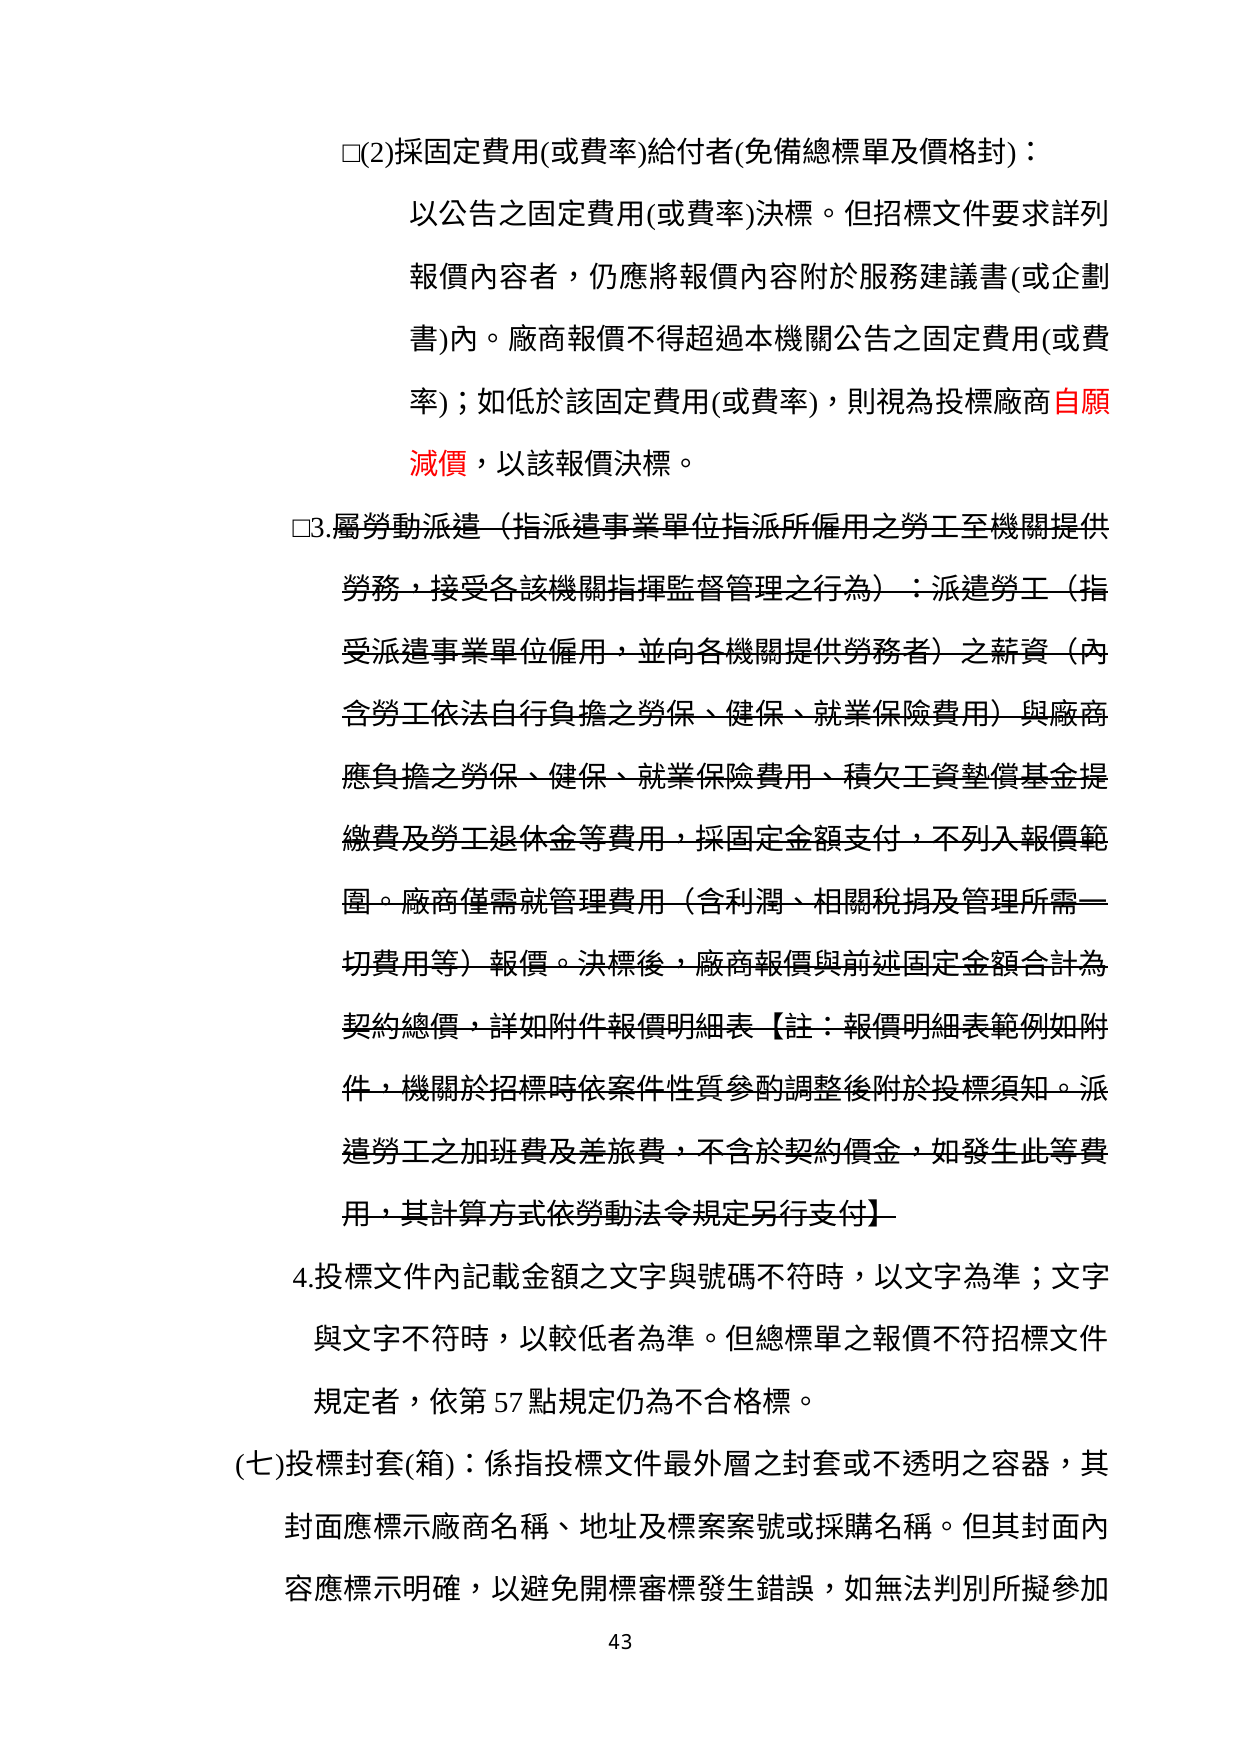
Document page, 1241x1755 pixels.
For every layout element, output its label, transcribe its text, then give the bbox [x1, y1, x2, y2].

text 以公告之固定費用(或費率)決標。但招標文件要求詳列報價內容者，仍應將報價內容附於服務建議書(或企劃書)內。廠商報價不得超過本機關公告之固定費用(或費率)；如低於該固定費用(或費率)，則視為投標廠商自願減價，以該報價決標。 [409, 170, 1110, 483]
text □(2)採固定費用(或費率)給付者(免備總標單及價格封)： [284, 108, 1110, 170]
text 4.投標文件內記載金額之文字與號碼不符時，以文字為準；文字與文字不符時，以較低者為準。但總標單之報價不符招標文件規定者，依第57點規定仍為不合格標。 [292, 1233, 1110, 1420]
text (七)投標封套(箱)：係指投標文件最外層之封套或不透明之容器，其封面應標示廠商名稱、地址及標案案號或採購名稱。但其封面內容應標示明確，以避免開標審標發生錯誤，如無法判別所擬參加 [235, 1420, 1110, 1608]
text □3.屬勞動派遣（指派遣事業單位指派所僱用之勞工至機關提供勞務，接受各該機關指揮監督管理之行為）：派遣勞工（指受派遣事業單位僱用，並向各機關提供勞務者）之薪資（內含勞工依法自行負擔之勞保、健保、就業保險費用）與廠商應負擔之勞保、健保、就業保險費用、積欠工資墊償基金提繳費及勞工退休金等費用，採固定金額支付，不列入報價範圍。廠商僅需就管理費用（含利潤、相關稅捐及管理所需一切費用等）報價。決標後，廠商報價與前述固定金額合計為契約總價，詳如附件報價明細表【註：報價明細表範例如附件，機關於招標時依案件性質參酌調整後附於投標須知。派遣勞工之加班費及差旅費，不含於契約價金，如發生此等費用，其計算方式依勞動法令規定另行支付】 [292, 483, 1110, 1233]
